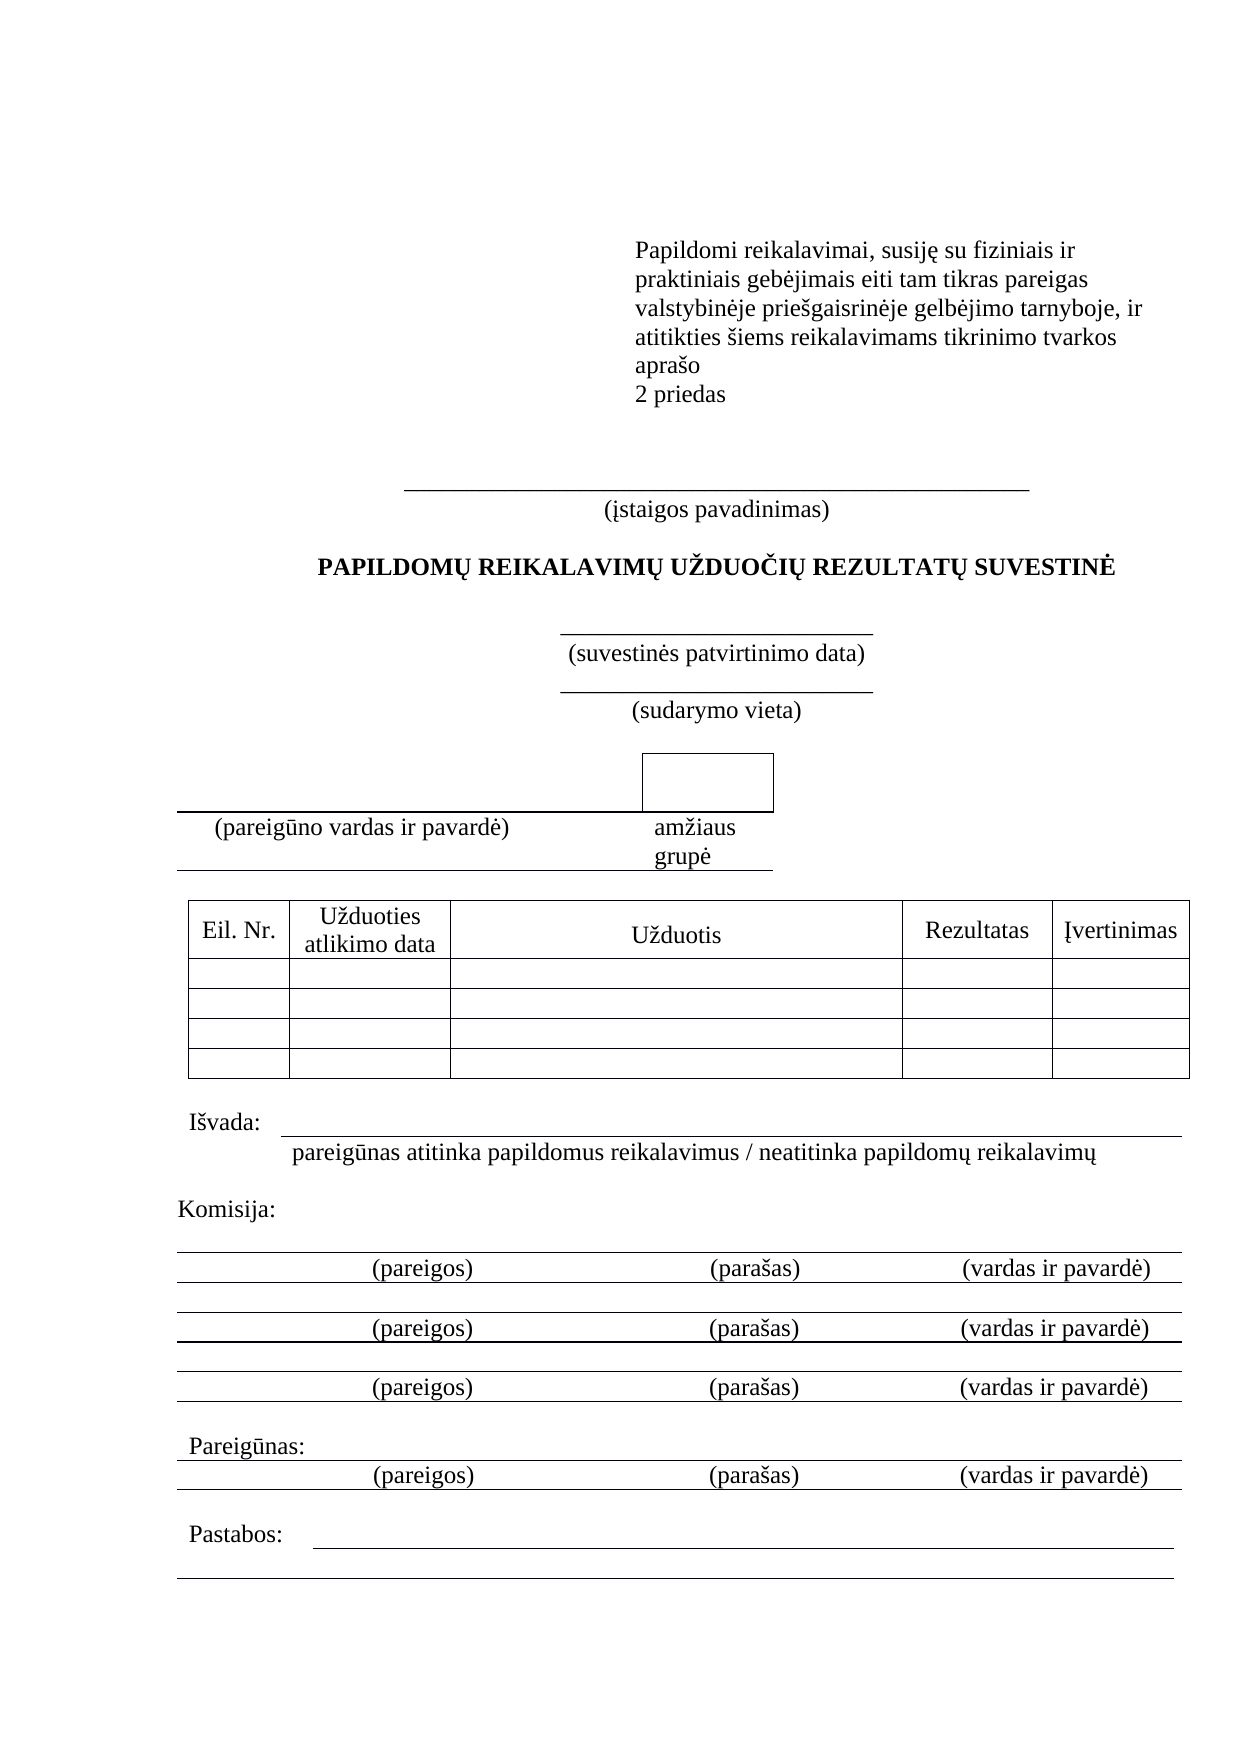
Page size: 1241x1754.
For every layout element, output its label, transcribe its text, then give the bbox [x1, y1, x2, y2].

table_cell (pareigūno vardas ir pavardė) [177, 813, 578, 870]
text Komisija: [177, 1194, 1181, 1223]
table_header [915, 1223, 1182, 1252]
table_cell [290, 959, 450, 988]
table_cell [831, 1283, 915, 1312]
table_cell [607, 813, 643, 870]
text _________________________ [177, 609, 1181, 638]
table_header Pastabos: [177, 1519, 312, 1548]
table_header [281, 1107, 1182, 1136]
table_cell [1053, 1049, 1189, 1077]
table_cell [578, 813, 607, 870]
table_cell [593, 1372, 657, 1401]
table_cell [657, 1343, 831, 1371]
table_header Eil. Nr. [189, 901, 289, 958]
table_cell [831, 1253, 915, 1282]
table_cell (parašas) [657, 1313, 831, 1341]
table_header Užduoties atlikimo data [290, 901, 450, 958]
text Papildomų reikalavimų užduočių REZULTATŲ SUVESTINĖ [177, 552, 1181, 580]
table_cell [593, 1313, 657, 1341]
text __________________________________________________ [177, 465, 1181, 494]
table_header Užduotis [451, 901, 902, 958]
table_cell pareigūnas atitinka papildomus reikalavimus / neatitinka papildomų reikalavimų [281, 1137, 1182, 1166]
table_cell [290, 1019, 450, 1048]
table_header [578, 753, 642, 811]
table_cell [1053, 989, 1189, 1018]
table_cell [177, 1461, 316, 1489]
table_cell [177, 1548, 1174, 1578]
table_cell (parašas) [657, 1461, 831, 1489]
table_cell [903, 989, 1052, 1018]
table_cell [593, 1461, 657, 1489]
table_cell [451, 959, 902, 988]
table_cell (vardas ir pavardė) [915, 1313, 1182, 1341]
table_cell [915, 1283, 1182, 1312]
table_cell [189, 989, 289, 1018]
table_cell (parašas) [657, 1372, 831, 1401]
table_header [177, 753, 578, 811]
table_cell (vardas ir pavardė) [915, 1461, 1182, 1489]
table_cell [290, 1049, 450, 1077]
text (sudarymo vieta) [177, 695, 1181, 724]
table_cell [831, 1402, 915, 1459]
table_cell [1053, 1019, 1189, 1048]
table_cell (pareigos) [177, 1313, 593, 1341]
table_cell [177, 1136, 281, 1166]
table_header Rezultatas [903, 901, 1052, 958]
table_cell [903, 1019, 1052, 1048]
text (suvestinės patvirtinimo data) [177, 638, 1181, 667]
text 2 priedas [635, 379, 1181, 408]
table_cell [1053, 959, 1189, 988]
table_header [643, 754, 773, 811]
table_header Įvertinimas [1053, 901, 1189, 958]
table_cell [189, 959, 289, 988]
table_cell [451, 989, 902, 1018]
table_header [831, 1223, 915, 1252]
text (įstaigos pavadinimas) [177, 494, 1181, 523]
table_cell [915, 1343, 1182, 1371]
table_cell [177, 1283, 593, 1312]
table_cell [593, 1343, 657, 1371]
table_cell (vardas ir pavardė) [915, 1372, 1182, 1401]
table_cell [189, 1049, 289, 1077]
table_header [313, 1519, 1174, 1548]
table_cell [831, 1461, 915, 1489]
table_cell [831, 1343, 915, 1371]
table_cell [290, 989, 450, 1018]
table_cell [903, 959, 1052, 988]
table_cell [177, 1343, 593, 1371]
table_cell [593, 1402, 657, 1459]
table_cell [903, 1049, 1052, 1077]
table_cell [657, 1283, 831, 1312]
table_cell (parašas) [657, 1253, 831, 1282]
table_cell [657, 1402, 831, 1459]
table_header [593, 1223, 657, 1252]
table_cell (pareigos) [177, 1372, 593, 1401]
table_cell Pareigūnas: [177, 1402, 316, 1459]
table_cell [189, 1019, 289, 1048]
table_cell [831, 1313, 915, 1341]
table_cell (pareigos) [177, 1253, 593, 1282]
table_cell [451, 1049, 902, 1077]
text Papildomi reikalavimai, susiję su fiziniais ir praktiniais gebėjimais eiti tam tikras pareigas valstybinėje priešgaisrinėje gelbėjimo tarnyboje, ir atitikties šiems reikalavimams tikrinimo tvarkos aprašo [635, 235, 1181, 379]
table_cell [593, 1253, 657, 1282]
table_cell amžiaus grupė [643, 813, 743, 870]
text _________________________ [177, 667, 1181, 695]
table_cell (pareigos) [316, 1461, 593, 1489]
table_cell [831, 1372, 915, 1401]
table_cell [744, 813, 773, 870]
table_header Išvada: [177, 1107, 281, 1136]
table_cell [451, 1019, 902, 1048]
table_cell (vardas ir pavardė) [915, 1253, 1182, 1282]
table_cell [915, 1402, 1182, 1459]
table_header [177, 1223, 593, 1252]
table_header [657, 1223, 831, 1252]
table_cell [593, 1283, 657, 1312]
table_cell [316, 1402, 593, 1459]
